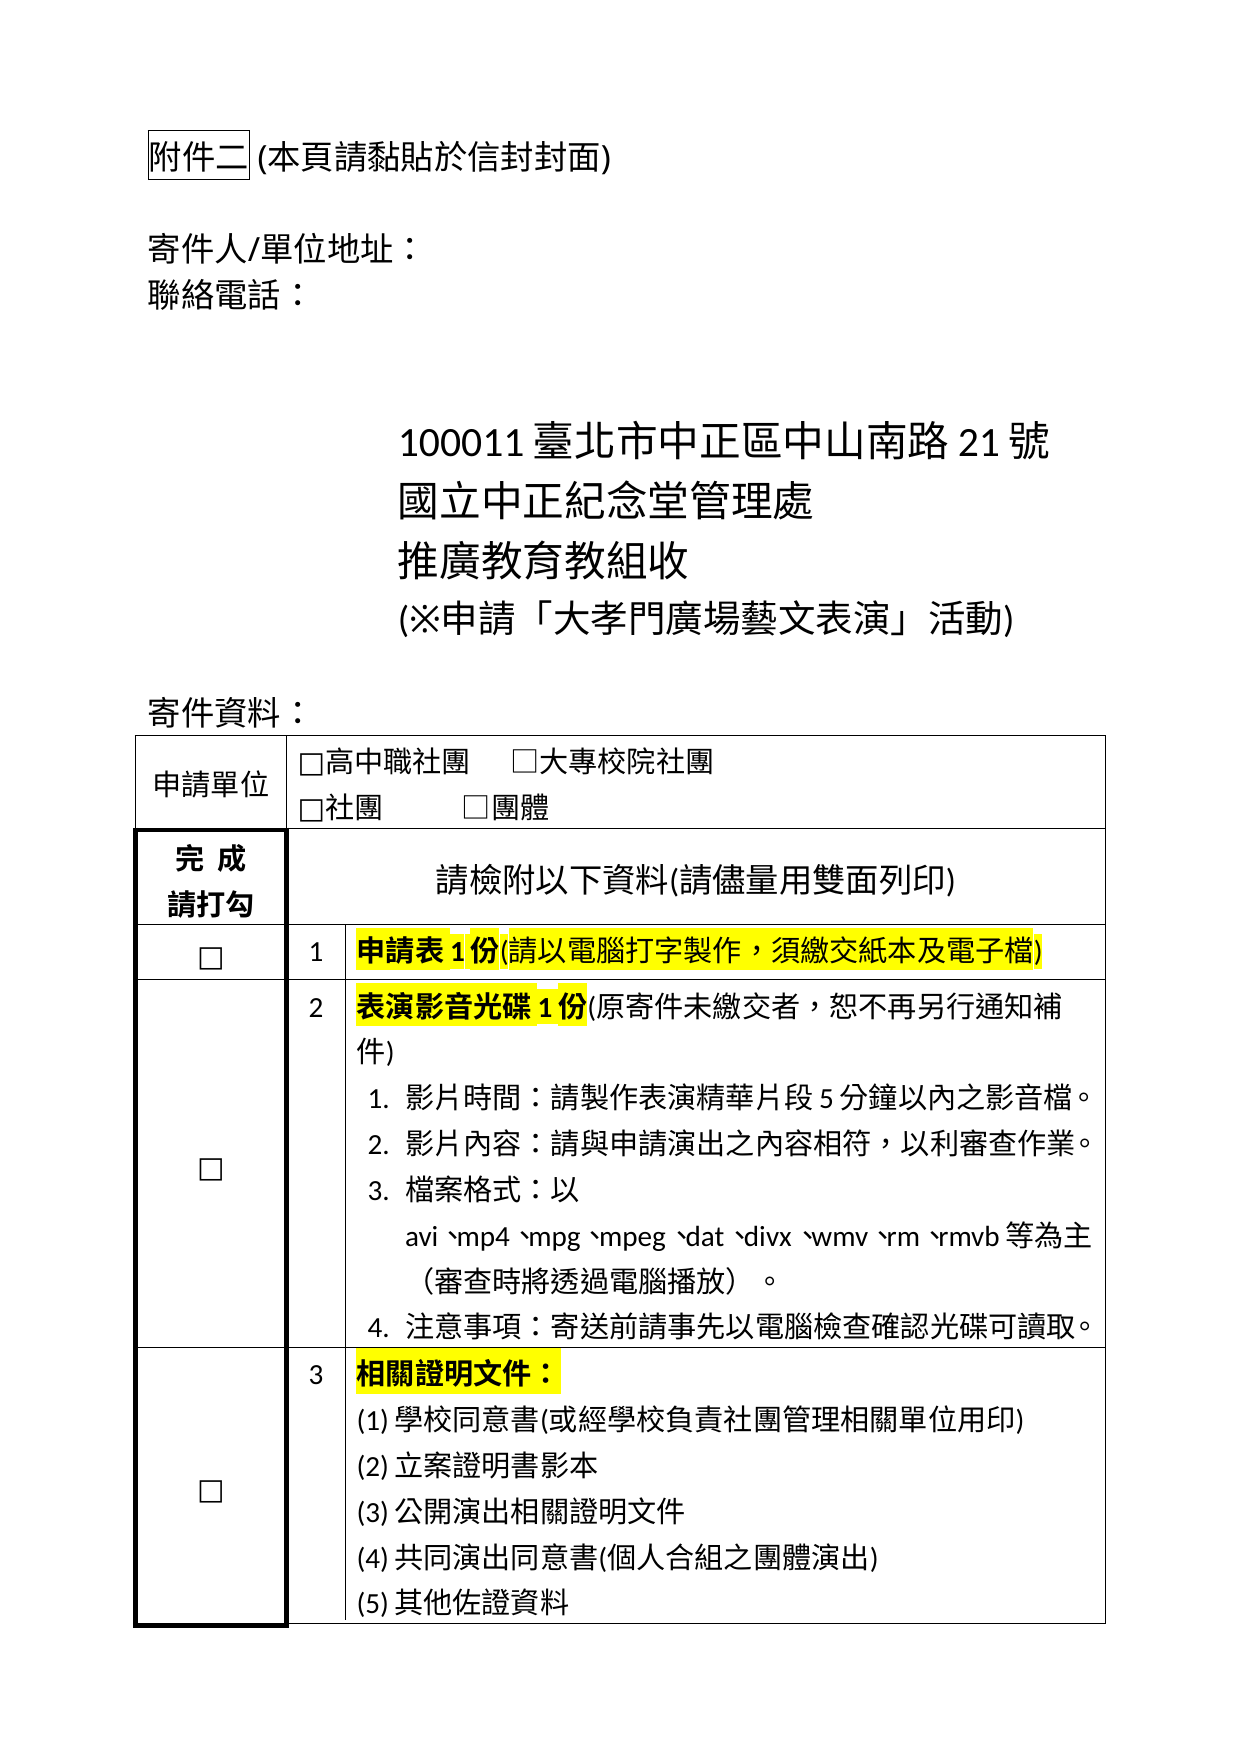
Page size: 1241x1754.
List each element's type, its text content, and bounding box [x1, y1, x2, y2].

table_cell 3 [289, 1348, 345, 1623]
text (本頁請黏貼於信封封面) [250, 133, 1092, 179]
text 寄件資料： [148, 689, 1092, 735]
table_cell □ [138, 925, 284, 979]
text 附件二 [149, 133, 249, 179]
table_header 申請單位 [136, 736, 286, 828]
table_cell 表演影音光碟1份(原寄件未繳交者，恕不再另行通知補件) 影片時間：請製作表演精華片段5分鐘以內之影音檔。 影片內容：請與申請演出之內容相符，以利審查作業。 檔案格式：以avi、mp4、mpg、mpeg、dat、divx、wmv、rm、rmvb等為主（審查時將透過電腦播放）。 注意事項：寄送前請事先以電腦檢查確認光碟可讀取。 [346, 980, 1105, 1347]
table_cell 2 [289, 980, 345, 1347]
table_cell □ [138, 980, 284, 1347]
table_cell 申請表1份(請以電腦打字製作，須繳交紙本及電子檔) [346, 925, 1105, 979]
text 國立中正紀念堂管理處 [398, 468, 1092, 528]
table_cell 相關證明文件： 學校同意書(或經學校負責社團管理相關單位用印) 立案證明書影本 公開演出相關證明文件 共同演出同意書(個人合組之團體演出) 其他佐證資料 [345, 1348, 1105, 1623]
table_cell □ [138, 1348, 284, 1623]
table_cell 完 成 請打勾 [138, 832, 284, 924]
text 聯絡電話： [148, 270, 1092, 316]
text 100011臺北市中正區中山南路21號 [398, 408, 1092, 468]
table_cell 1 [289, 925, 345, 979]
text (※申請「大孝門廣場藝文表演」活動) [398, 589, 1092, 643]
table_cell 請檢附以下資料(請儘量用雙面列印) [289, 829, 1105, 924]
table_header □高中職社團 □大專校院社團 □社團 □團體 [287, 736, 1105, 828]
text 推廣教育教組收 [398, 528, 1092, 589]
text 寄件人/單位地址： [148, 224, 1092, 270]
